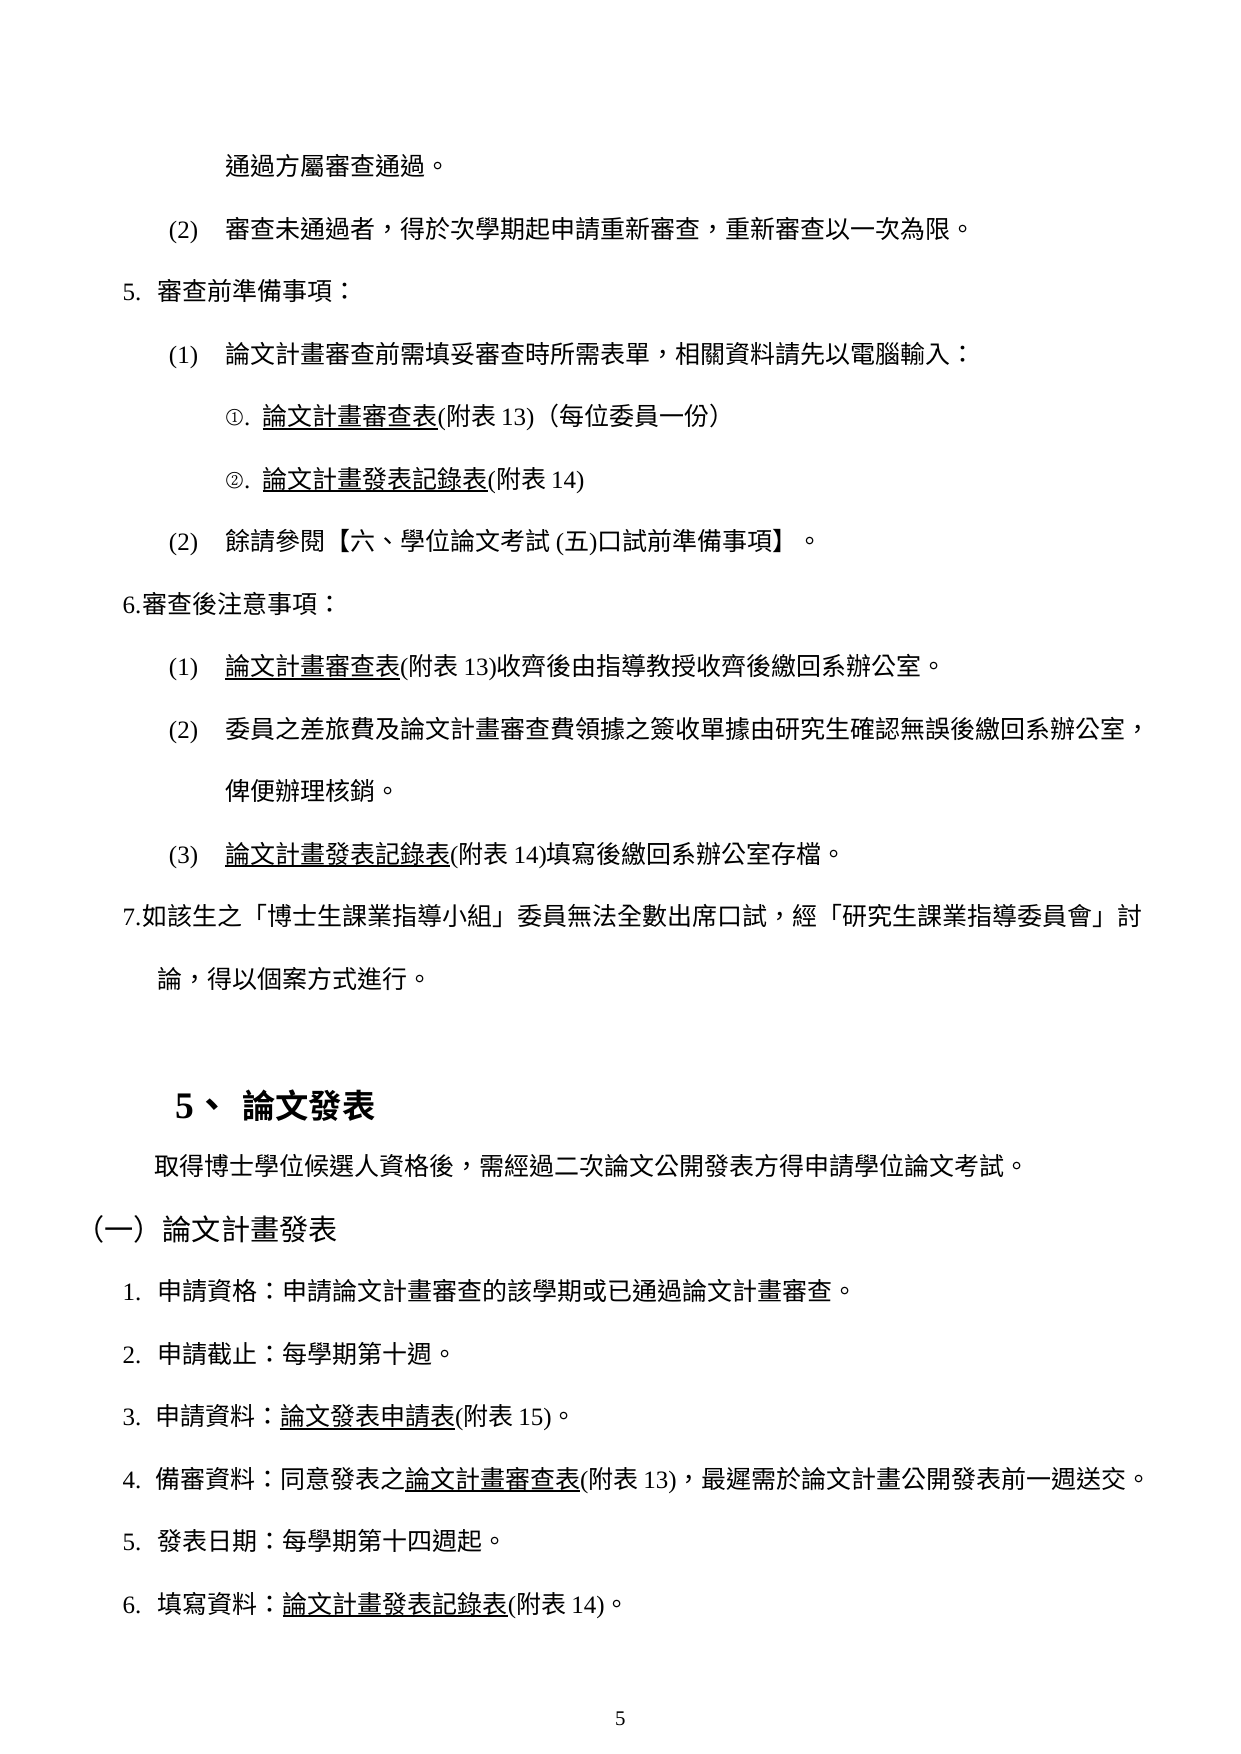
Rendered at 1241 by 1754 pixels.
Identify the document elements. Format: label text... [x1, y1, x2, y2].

list 審查後注意事項： [122, 561, 1165, 623]
list 申請資料：論文發表申請表(附表15)。 [122, 1373, 1165, 1436]
list 備審資料：同意發表之論文計畫審查表(附表13)，最遲需於論文計畫公開發表前一週送交。 [122, 1436, 1165, 1498]
list 發表日期：每學期第十四週起。 [122, 1498, 1165, 1561]
text 取得博士學位候選人資格後，需經過二次論文公開發表方得申請學位論文考試。 [104, 1123, 1165, 1186]
list 通過方屬審查通過。 [169, 123, 1165, 186]
list 申請截止：每學期第十週。 [122, 1311, 1165, 1373]
list 如該生之「博士生課業指導小組」委員無法全數出席口試，經「研究生課業指導委員會」討論，得以個案方式進行。 [122, 873, 1165, 998]
list 審查前準備事項： [122, 248, 1165, 311]
list 論文計畫發表記錄表(附表14) [225, 436, 1165, 498]
list 申請資格：申請論文計畫審查的該學期或已通過論文計畫審查。 [122, 1248, 1165, 1311]
list 委員之差旅費及論文計畫審查費領據之簽收單據由研究生確認無誤後繳回系辦公室，俾便辦理核銷。 [169, 686, 1165, 811]
list 審查未通過者，得於次學期起申請重新審查，重新審查以一次為限。 [169, 186, 1165, 248]
list 餘請參閱【六、學位論文考試 (五)口試前準備事項】。 [169, 498, 1165, 561]
subtitle （一）論文計畫發表 [75, 1186, 1165, 1248]
list 論文計畫審查表(附表13)（每位委員一份） [225, 373, 1165, 436]
list 論文計畫發表記錄表(附表14)填寫後繳回系辦公室存檔。 [169, 811, 1165, 873]
list 填寫資料：論文計畫發表記錄表(附表14)。 [122, 1561, 1165, 1623]
list 論文計畫審查前需填妥審查時所需表單，相關資料請先以電腦輸入： [169, 311, 1165, 373]
list 論文計畫審查表(附表13)收齊後由指導教授收齊後繳回系辦公室。 [169, 623, 1165, 686]
subtitle 論文發表 [175, 1061, 1165, 1123]
